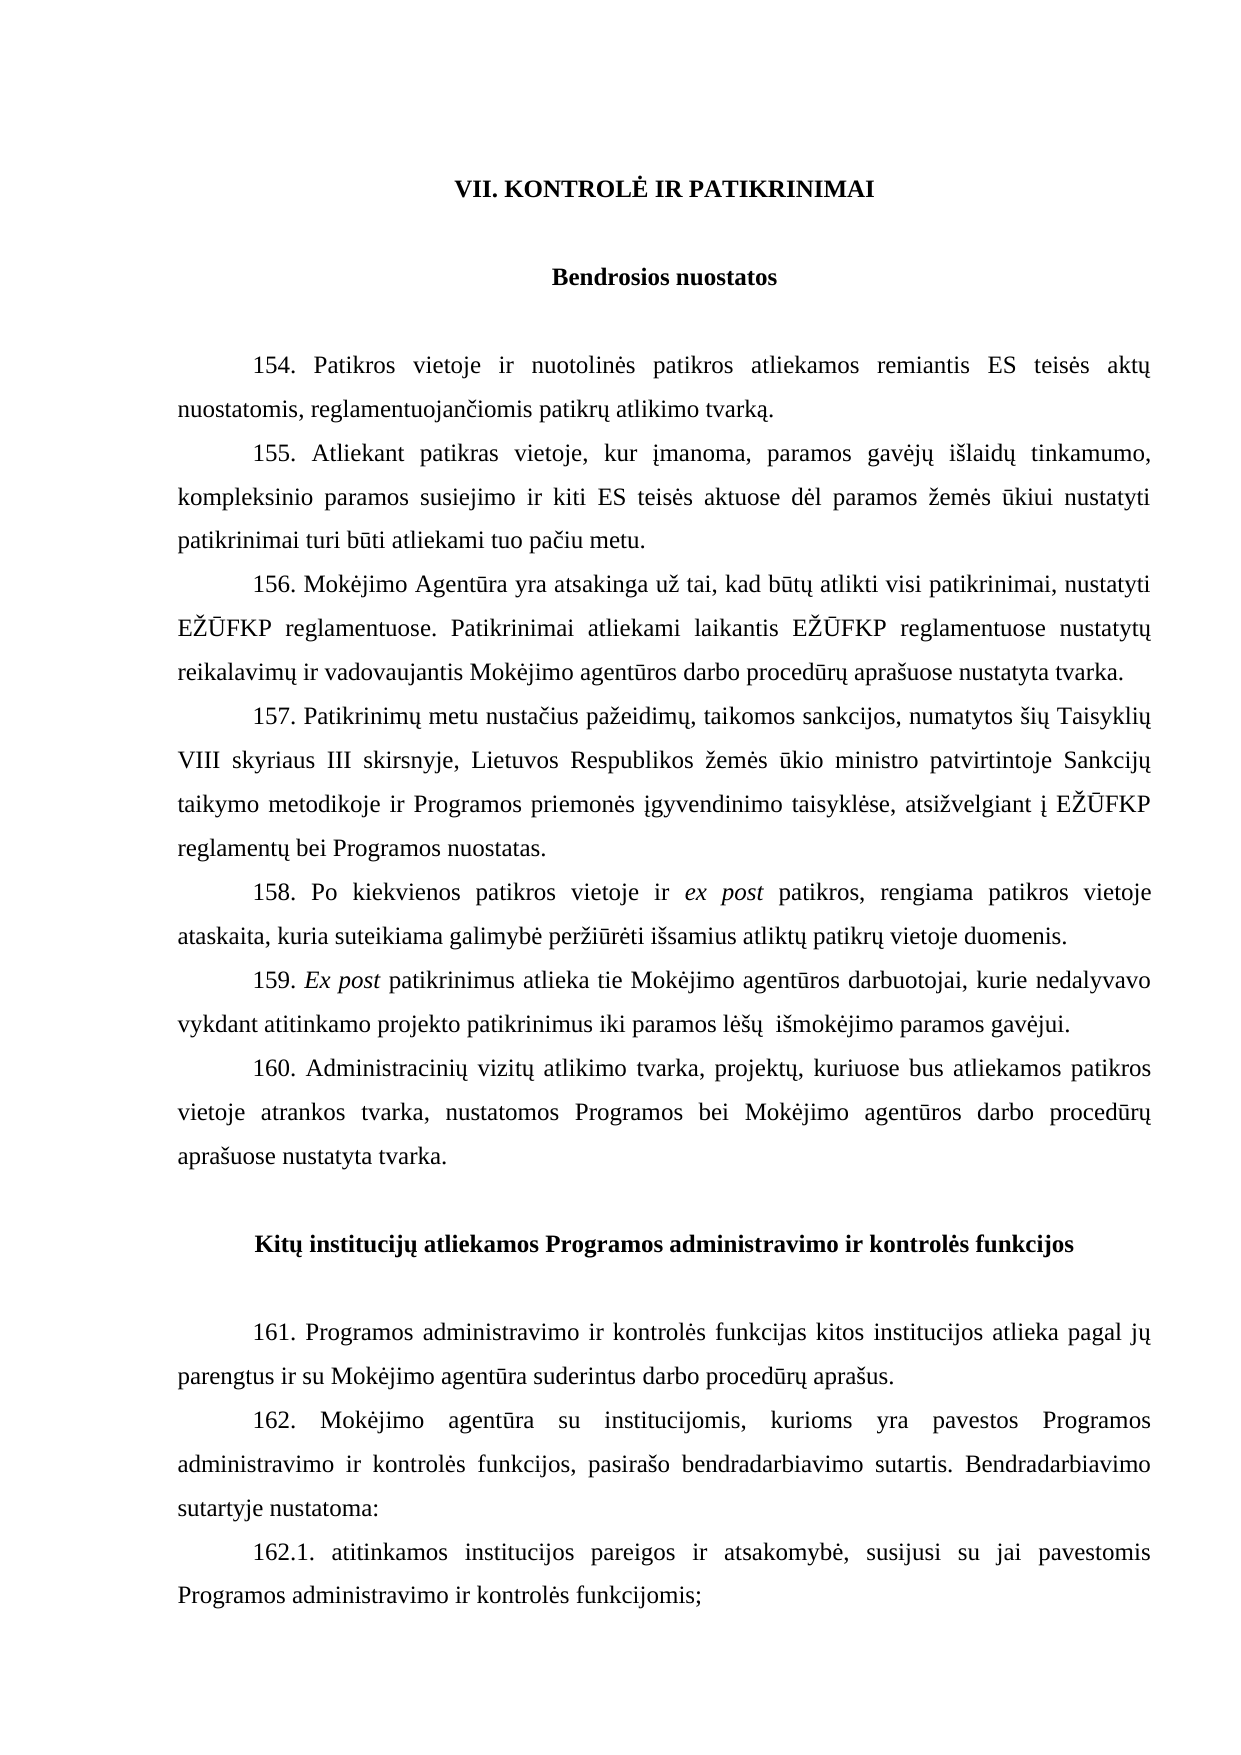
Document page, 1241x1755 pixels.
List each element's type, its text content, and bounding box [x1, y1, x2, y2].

text 154. Patikros vietoje ir nuotolinės patikros atliekamos remiantis ES teisės aktų nuostatomis, reglamentuojančiomis patikrų atlikimo tvarką. [177, 350, 1152, 422]
text 157. Patikrinimų metu nustačius pažeidimų, taikomos sankcijos, numatytos šių Taisyklių VIII skyriaus III skirsnyje, Lietuvos Respublikos žemės ūkio ministro patvirtintoje Sankcijų taikymo metodikoje ir Programos priemonės įgyvendinimo taisyklėse, atsižvelgiant į EŽŪFKP reglamentų bei Programos nuostatas. [177, 701, 1152, 862]
text VII. KONTROLĖ IR PATIKRINIMAI [177, 174, 1152, 203]
text Bendrosios nuostatos [177, 262, 1152, 291]
text 159. Ex post patikrinimus atlieka tie Mokėjimo agentūros darbuotojai, kurie nedalyvavo vykdant atitinkamo projekto patikrinimus iki paramos lėšų išmokėjimo paramos gavėjui. [177, 965, 1152, 1038]
text Kitų institucijų atliekamos Programos administravimo ir kontrolės funkcijos [177, 1229, 1152, 1258]
text 155. Atliekant patikras vietoje, kur įmanoma, paramos gavėjų išlaidų tinkamumo, kompleksinio paramos susiejimo ir kiti ES teisės aktuose dėl paramos žemės ūkiui nustatyti patikrinimai turi būti atliekami tuo pačiu metu. [177, 438, 1152, 554]
text 156. Mokėjimo Agentūra yra atsakinga už tai, kad būtų atlikti visi patikrinimai, nustatyti EŽŪFKP reglamentuose. Patikrinimai atliekami laikantis EŽŪFKP reglamentuose nustatytų reikalavimų ir vadovaujantis Mokėjimo agentūros darbo procedūrų aprašuose nustatyta tvarka. [177, 569, 1152, 686]
text 158. Po kiekvienos patikros vietoje ir ex post patikros, rengiama patikros vietoje ataskaita, kuria suteikiama galimybė peržiūrėti išsamius atliktų patikrų vietoje duomenis. [177, 877, 1152, 950]
text 162.1. atitinkamos institucijos pareigos ir atsakomybė, susijusi su jai pavestomis Programos administravimo ir kontrolės funkcijomis; [177, 1537, 1152, 1609]
text 161. Programos administravimo ir kontrolės funkcijas kitos institucijos atlieka pagal jų parengtus ir su Mokėjimo agentūra suderintus darbo procedūrų aprašus. [177, 1317, 1152, 1389]
text 162. Mokėjimo agentūra su institucijomis, kurioms yra pavestos Programos administravimo ir kontrolės funkcijos, pasirašo bendradarbiavimo sutartis. Bendradarbiavimo sutartyje nustatoma: [177, 1405, 1152, 1521]
text 160. Administracinių vizitų atlikimo tvarka, projektų, kuriuose bus atliekamos patikros vietoje atrankos tvarka, nustatomos Programos bei Mokėjimo agentūros darbo procedūrų aprašuose nustatyta tvarka. [177, 1053, 1152, 1170]
